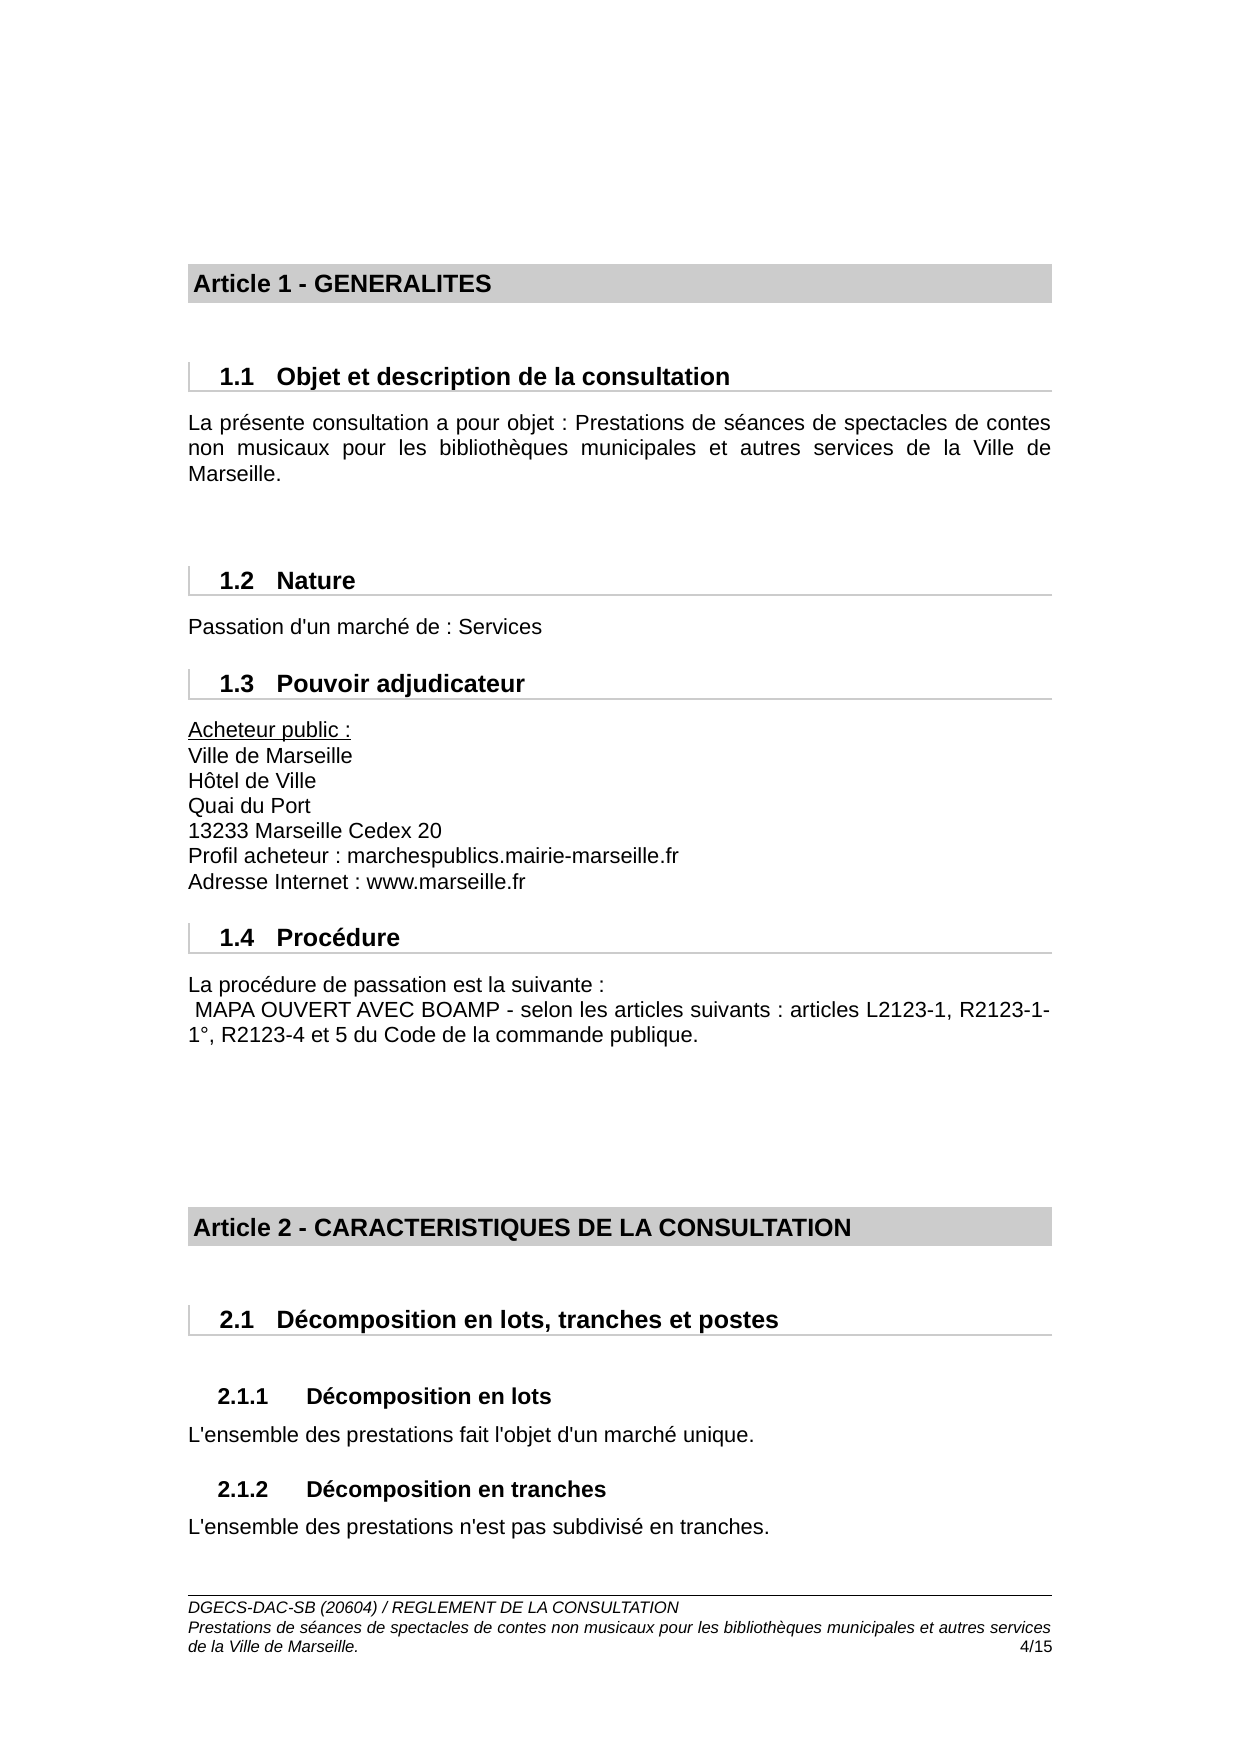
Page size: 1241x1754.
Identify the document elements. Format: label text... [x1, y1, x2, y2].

subtitle Décomposition en lots, tranches et postes [190, 1305, 1052, 1334]
text Ville de Marseille [188, 743, 1052, 768]
subtitle Procédure [190, 923, 1052, 952]
text 13233 Marseille Cedex 20 [188, 818, 1052, 843]
text Passation d'un marché de : Services [188, 614, 1052, 639]
text La procédure de passation est la suivante : [188, 972, 1052, 997]
text La présente consultation a pour objet : Prestations de séances de spectacles de contes non musicaux pour les bibliothèques municipales et autres services de la Ville de Marseille. [188, 410, 1052, 486]
text L'ensemble des prestations fait l'objet d'un marché unique. [188, 1421, 1052, 1447]
subtitle Décomposition en tranches [188, 1476, 1052, 1502]
text Adresse Internet : www.marseille.fr [188, 869, 1052, 894]
subtitle Décomposition en lots [188, 1383, 1052, 1410]
subtitle Nature [190, 566, 1052, 594]
text Quai du Port [188, 793, 1052, 818]
text L'ensemble des prestations n'est pas subdivisé en tranches. [188, 1514, 1052, 1539]
subtitle Objet et description de la consultation [190, 362, 1052, 390]
text Profil acheteur : marchespublics.mairie-marseille.fr [188, 843, 1052, 869]
subtitle GENERALITES [190, 266, 1050, 300]
subtitle CARACTERISTIQUES DE LA CONSULTATION [190, 1210, 1050, 1244]
subtitle Pouvoir adjudicateur [190, 669, 1052, 698]
text Hôtel de Ville [188, 768, 1052, 793]
text Acheteur public : [188, 717, 1052, 743]
text MAPA OUVERT AVEC BOAMP - selon les articles suivants : articles L2123-1, R2123-1-1°, R2123-4 et 5 du Code de la commande publique. [188, 997, 1052, 1047]
